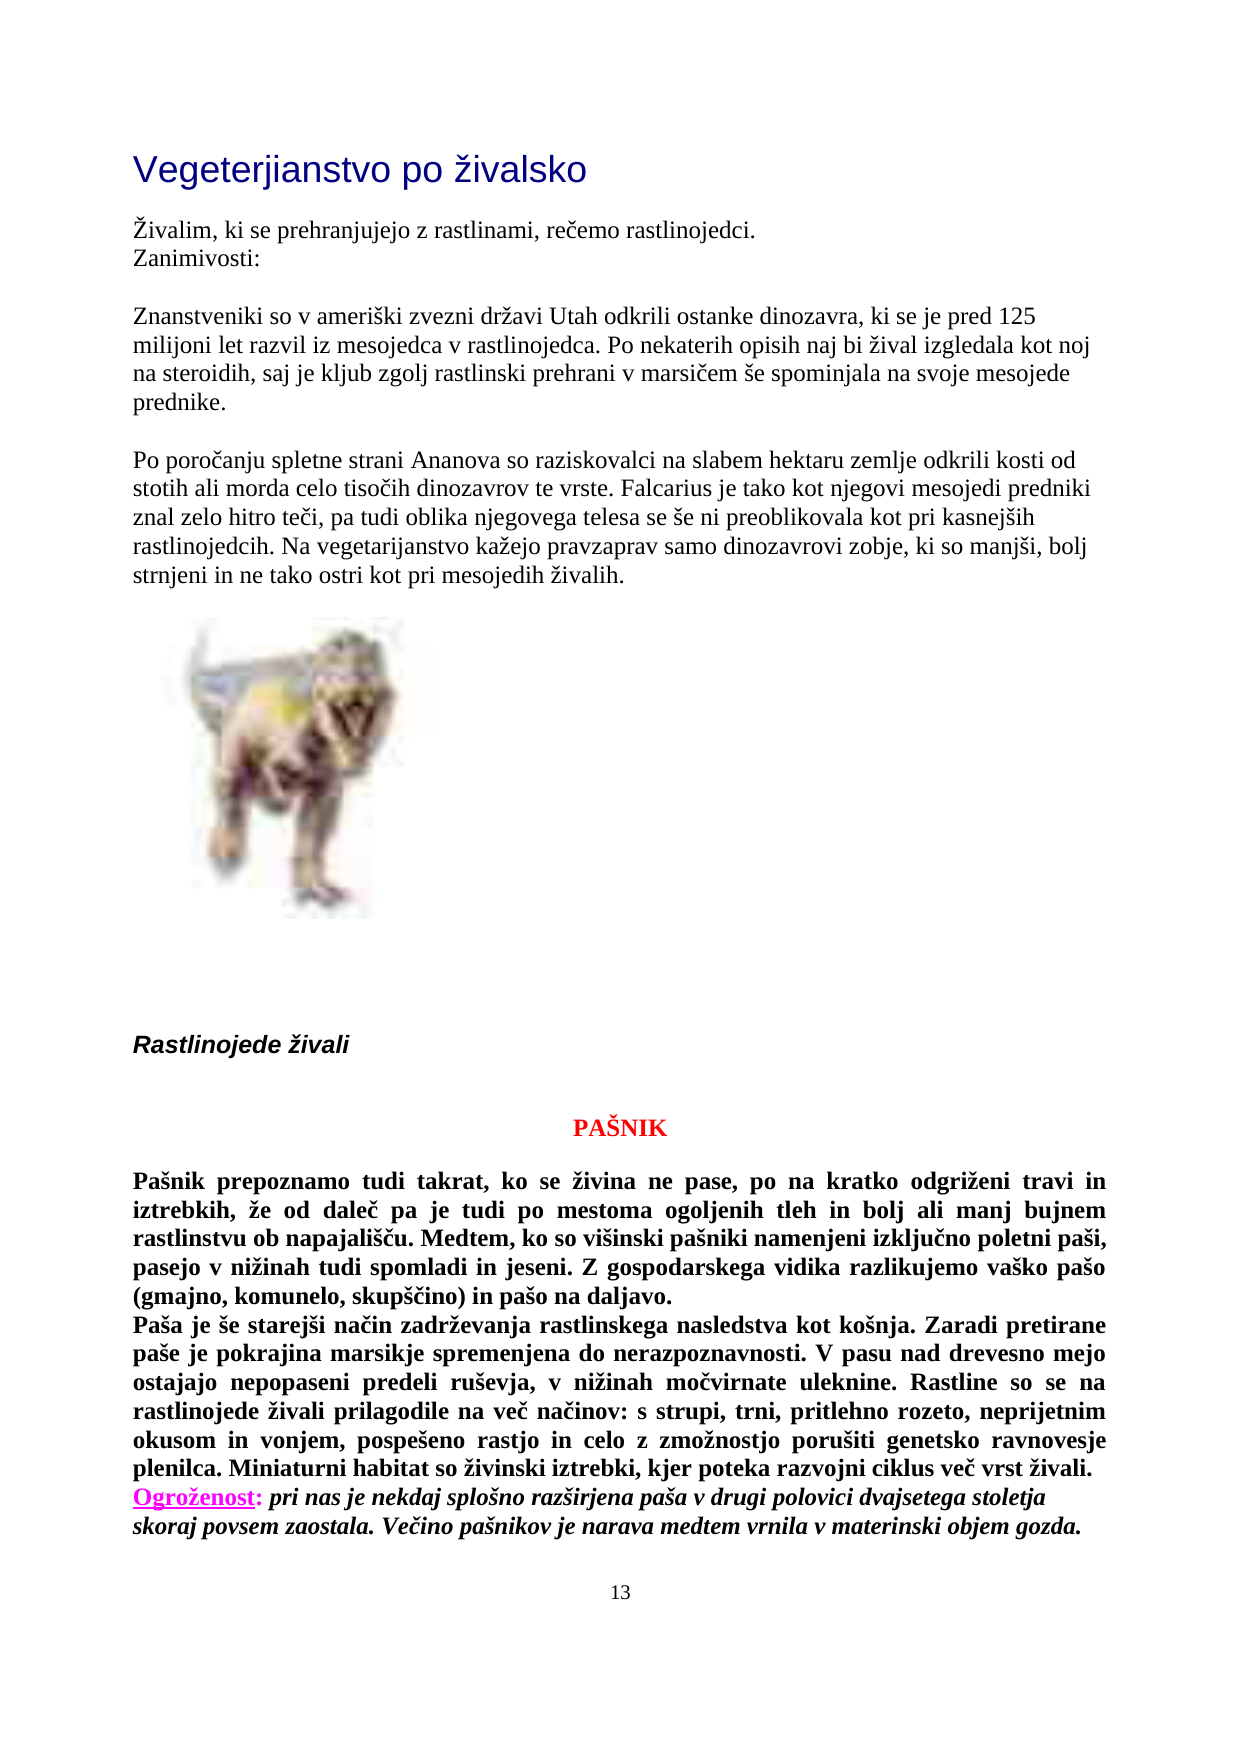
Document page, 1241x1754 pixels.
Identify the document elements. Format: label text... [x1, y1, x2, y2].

text Živalim, ki se prehranjujejo z rastlinami, rečemo rastlinojedci. [133, 215, 1108, 243]
subtitle Vegeterjianstvo po živalsko [133, 148, 1108, 191]
text Pašnik prepoznamo tudi takrat, ko se živina ne pase, po na kratko odgriženi travi in iztrebkih, že od daleč pa je tudi po mestoma ogoljenih tleh in bolj ali manj bujnem rastlinstvu ob napajališču. Medtem, ko so višinski pašniki namenjeni izključno poletni paši, pasejo v nižinah tudi spomladi in jeseni. Z gospodarskega vidika razlikujemo vaško pašo (gmajno, komunelo, skupščino) in pašo na daljavo. [133, 1166, 1108, 1310]
text Znanstveniki so v ameriški zvezni državi Utah odkrili ostanke dinozavra, ki se je pred 125 milijoni let razvil iz mesojedca v rastlinojedca. Po nekaterih opisih naj bi žival izgledala kot noj na steroidih, saj je kljub zgolj rastlinski prehrani v marsičem še spominjala na svoje mesojede prednike. Po poročanju spletne strani Ananova so raziskovalci na slabem hektaru zemlje odkrili kosti od stotih ali morda celo tisočih dinozavrov te vrste. Falcarius je tako kot njegovi mesojedi predniki znal zelo hitro teči, pa tudi oblika njegovega telesa se še ni preoblikovala kot pri kasnejših rastlinojedcih. Na vegetarijanstvo kažejo pravzaprav samo dinozavrovi zobje, ki so manjši, bolj strnjeni in ne tako ostri kot pri mesojedih živalih. [133, 301, 1108, 617]
picture [132, 617, 435, 919]
text PAŠNIK [133, 1113, 1108, 1142]
text Paša je še starejši način zadrževanja rastlinskega nasledstva kot košnja. Zaradi pretirane paše je pokrajina marsikje spremenjena do nerazpoznavnosti. V pasu nad drevesno mejo ostajajo nepopaseni predeli ruševja, v nižinah močvirnate uleknine. Rastline so se na rastlinojede živali prilagodile na več načinov: s strupi, trni, pritlehno rozeto, neprijetnim okusom in vonjem, pospešeno rastjo in celo z zmožnostjo porušiti genetsko ravnovesje plenilca. Miniaturni habitat so živinski iztrebki, kjer poteka razvojni ciklus več vrst živali. [133, 1310, 1108, 1482]
subtitle Rastlinojede živali [133, 1030, 1108, 1059]
text Zanimivosti: [133, 243, 1108, 272]
text Ogroženost: pri nas je nekdaj splošno razširjena paša v drugi polovici dvajsetega stoletja skoraj povsem zaostala. Večino pašnikov je narava medtem vrnila v materinski objem gozda. [133, 1482, 1108, 1540]
